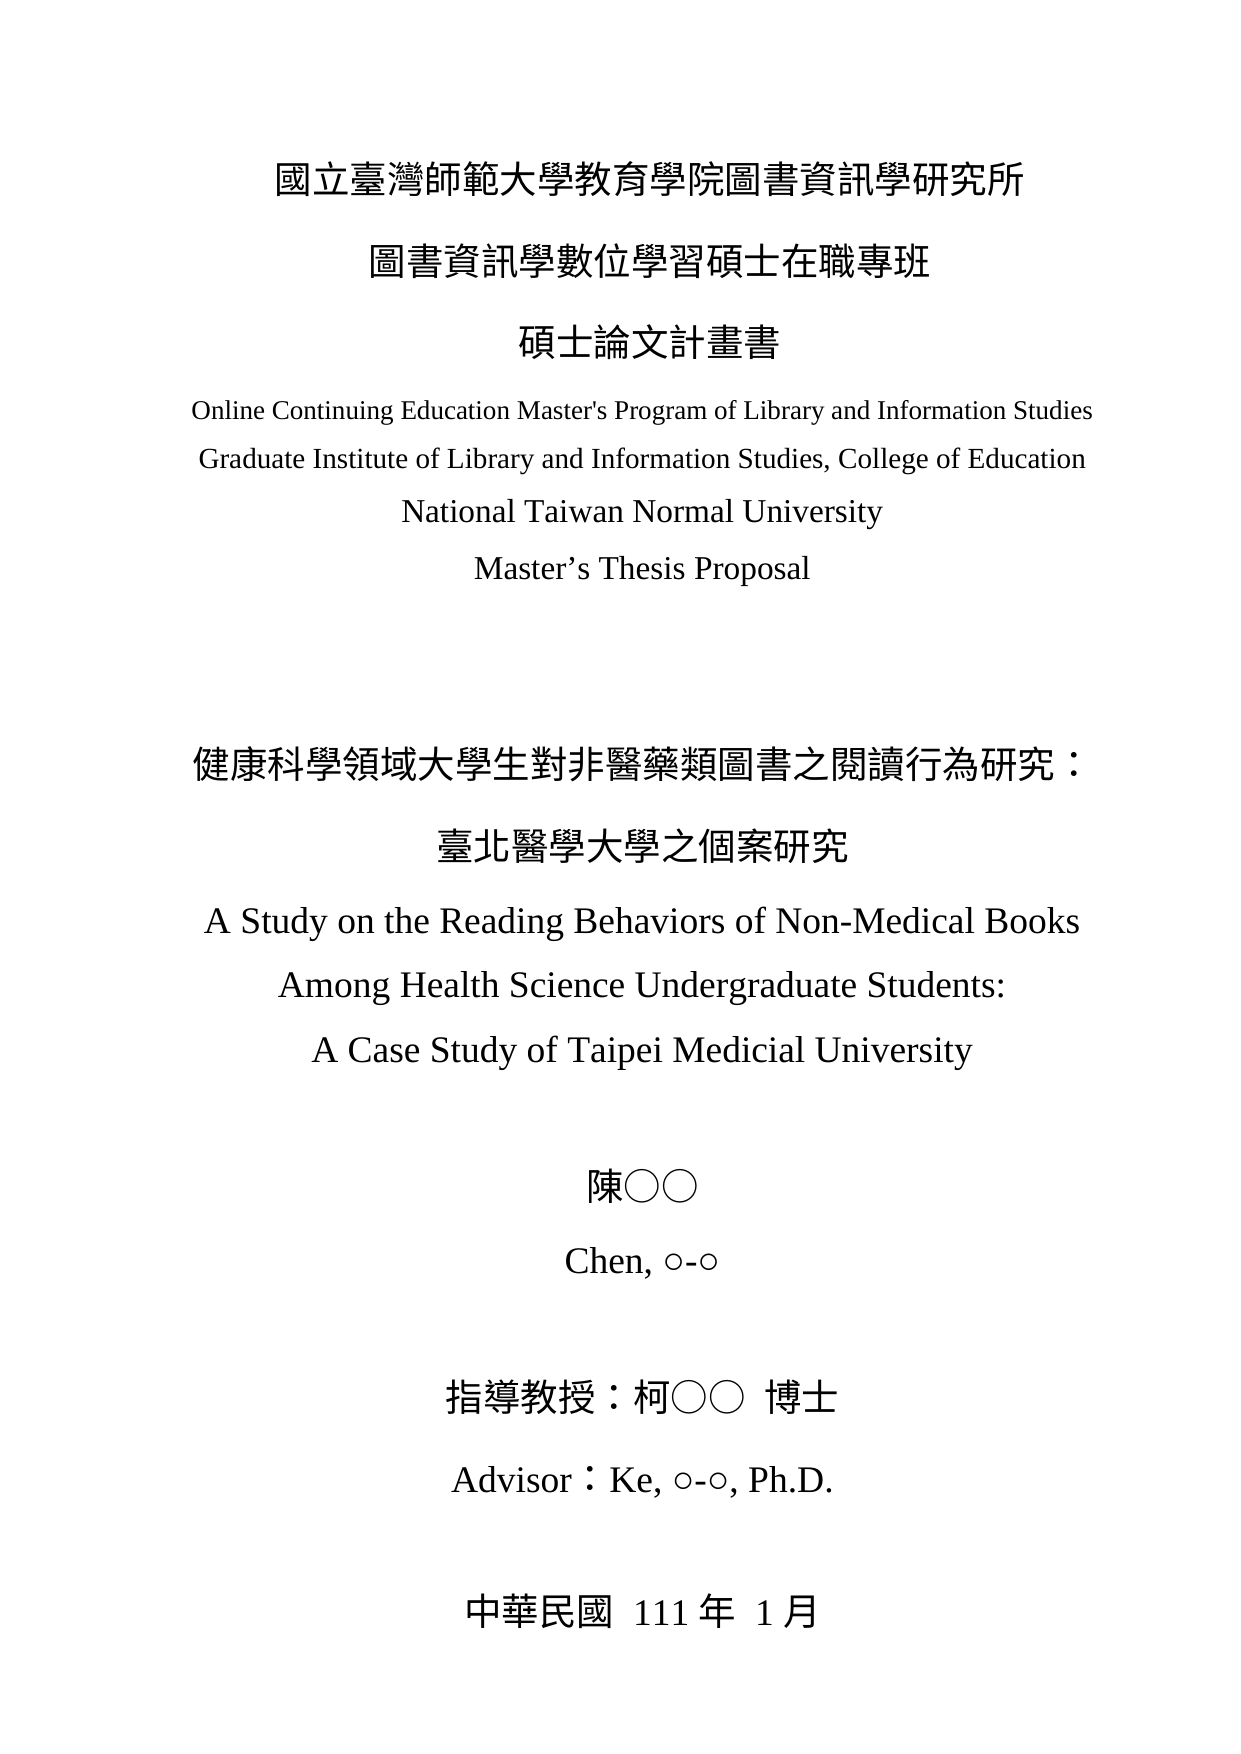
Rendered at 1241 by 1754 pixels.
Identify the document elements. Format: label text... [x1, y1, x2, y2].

text A Study on the Reading Behaviors of Non-Medical Books Among Health Science Undergraduate Students: [162, 898, 1122, 1006]
text 國立臺灣師範大學教育學院圖書資訊學研究所 [162, 150, 1137, 204]
text Advisor：Ke, ○-○, Ph.D. [162, 1449, 1122, 1503]
text 指導教授：柯○○ 博士 [162, 1368, 1122, 1422]
text National Taiwan Normal University [162, 491, 1122, 529]
text A Case Study of Taipei Medicial University [162, 1027, 1122, 1071]
text Master’s Thesis Proposal [162, 548, 1122, 587]
text Chen, ○-○ [162, 1238, 1122, 1281]
text 臺北醫學大學之個案研究 [162, 817, 1122, 871]
text Graduate Institute of Library and Information Studies, College of Education [162, 441, 1122, 474]
text Online Continuing Education Master's Program of Library and Information Studies [162, 394, 1122, 425]
text 健康科學領域大學生對非醫藥類圖書之閱讀行為研究： [162, 735, 1122, 790]
text 陳○○ [162, 1157, 1122, 1211]
text 中華民國 111 年 1 月 [162, 1581, 1122, 1636]
text 圖書資訊學數位學習碩士在職專班 [162, 231, 1137, 286]
text 碩士論文計畫書 [162, 313, 1137, 367]
